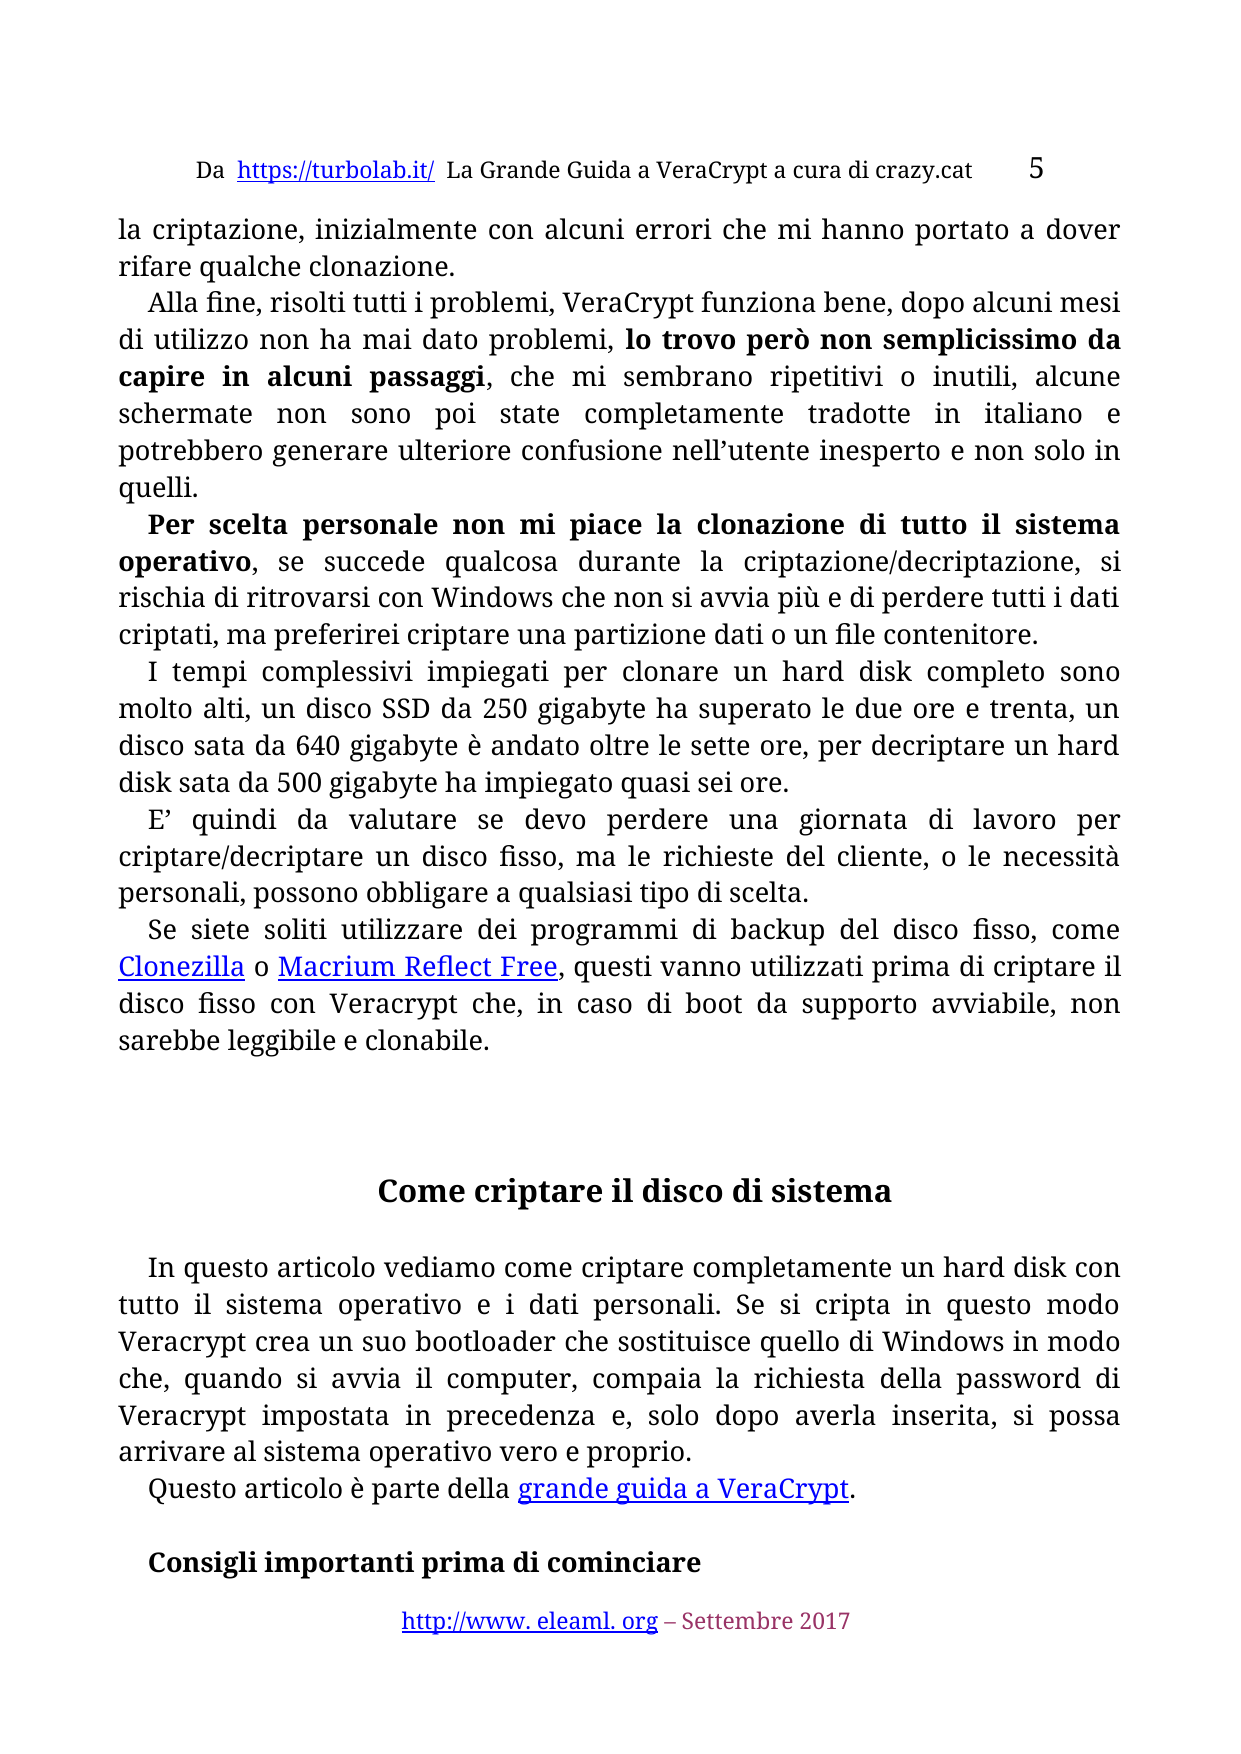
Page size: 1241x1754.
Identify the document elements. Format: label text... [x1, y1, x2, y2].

text Consigli importanti prima di cominciare [118, 1543, 1122, 1580]
text Come criptare il disco di sistema [118, 1169, 1122, 1212]
text Questo articolo è parte della grande guida a VeraCrypt. [118, 1470, 1122, 1507]
text la criptazione, inizialmente con alcuni errori che mi hanno portato a dover rifare qualche clonazione. [118, 210, 1122, 284]
text Per scelta personale non mi piace la clonazione di tutto il sistema operativo, se succede qualcosa durante la criptazione/decriptazione, si rischia di ritrovarsi con Windows che non si avvia più e di perdere tutti i dati criptati, ma preferirei criptare una partizione dati o un file contenitore. [118, 505, 1122, 653]
text Alla fine, risolti tutti i problemi, VeraCrypt funziona bene, dopo alcuni mesi di utilizzo non ha mai dato problemi, lo trovo però non semplicissimo da capire in alcuni passaggi, che mi sembrano ripetitivi o inutili, alcune schermate non sono poi state completamente tradotte in italiano e potrebbero generare ulteriore confusione nell’utente inesperto e non solo in quelli. [118, 284, 1122, 505]
text Se siete soliti utilizzare dei programmi di backup del disco fisso, come Clonezilla o Macrium Reflect Free, questi vanno utilizzati prima di criptare il disco fisso con Veracrypt che, in caso di boot da supporto avviabile, non sarebbe leggibile e clonabile. [118, 911, 1122, 1058]
text In questo articolo vediamo come criptare completamente un hard disk con tutto il sistema operativo e i dati personali. Se si cripta in questo modo Veracrypt crea un suo bootloader che sostituisce quello di Windows in modo che, quando si avvia il computer, compaia la richiesta della password di Veracrypt impostata in precedenza e, solo dopo averla inserita, si possa arrivare al sistema operativo vero e proprio. [118, 1248, 1122, 1470]
text I tempi complessivi impiegati per clonare un hard disk completo sono molto alti, un disco SSD da 250 gigabyte ha superato le due ore e trenta, un disco sata da 640 gigabyte è andato oltre le sette ore, per decriptare un hard disk sata da 500 gigabyte ha impiegato quasi sei ore. [118, 653, 1122, 800]
text E’ quindi da valutare se devo perdere una giornata di lavoro per criptare/decriptare un disco fisso, ma le richieste del cliente, o le necessità personali, possono obbligare a qualsiasi tipo di scelta. [118, 800, 1122, 911]
